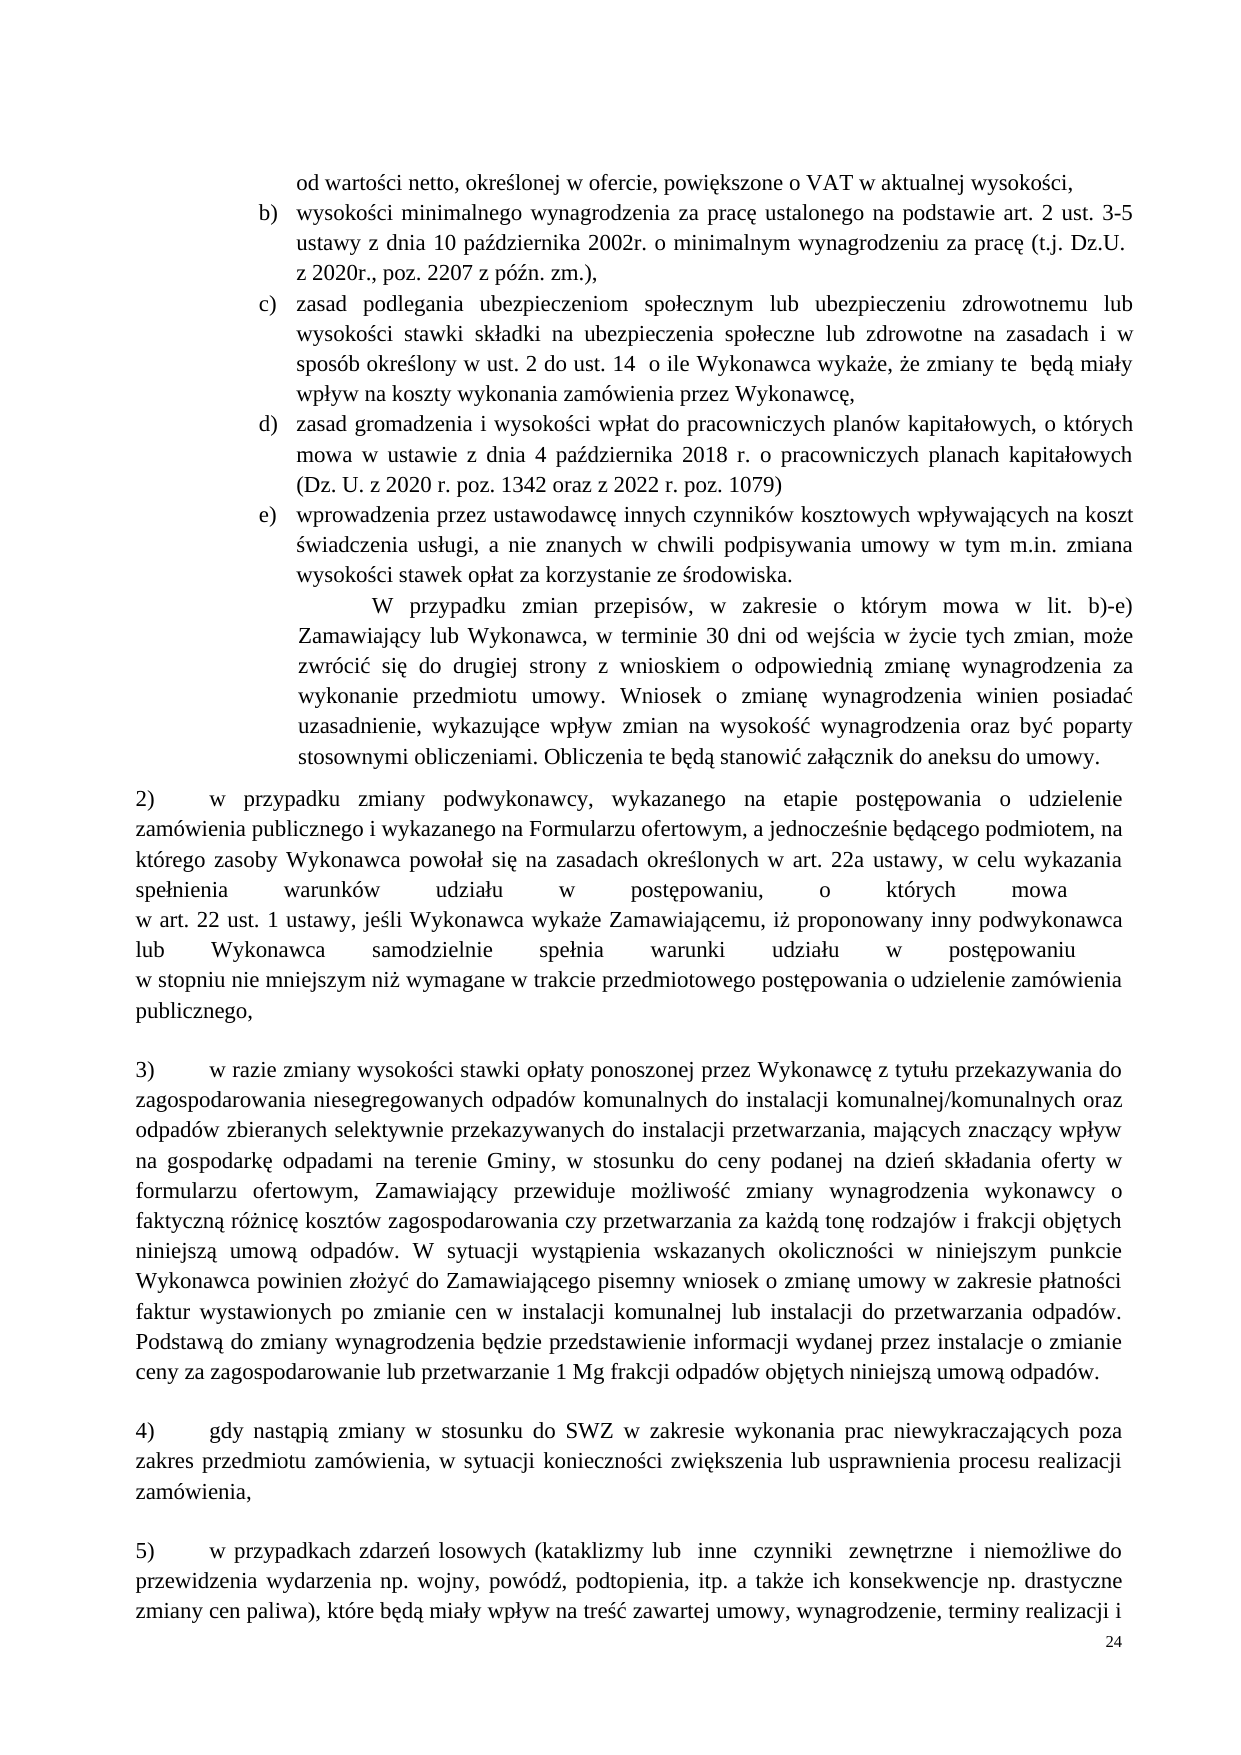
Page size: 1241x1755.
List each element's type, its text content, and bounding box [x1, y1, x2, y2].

list w razie zmiany wysokości stawki opłaty ponoszonej przez Wykonawcę z tytułu przekazywania do zagospodarowania niesegregowanych odpadów komunalnych do instalacji komunalnej/komunalnych oraz odpadów zbieranych selektywnie przekazywanych do instalacji przetwarzania, mających znaczący wpływ na gospodarkę odpadami na terenie Gminy, w stosunku do ceny podanej na dzień składania oferty w formularzu ofertowym, Zamawiający przewiduje możliwość zmiany wynagrodzenia wykonawcy o faktyczną różnicę kosztów zagospodarowania czy przetwarzania za każdą tonę rodzajów i frakcji objętych niniejszą umową odpadów. W sytuacji wystąpienia wskazanych okoliczności w niniejszym punkcie Wykonawca powinien złożyć do Zamawiającego pisemny wniosek o zmianę umowy w zakresie płatności faktur wystawionych po zmianie cen w instalacji komunalnej lub instalacji do przetwarzania odpadów. Podstawą do zmiany wynagrodzenia będzie przedstawienie informacji wydanej przez instalacje o zmianie ceny za zagospodarowanie lub przetwarzanie 1 Mg frakcji odpadów objętych niniejszą umową odpadów. [135, 1056, 1124, 1384]
list w przypadku zmiany podwykonawcy, wykazanego na etapie postępowania o udzielenie zamówienia publicznego i wykazanego na Formularzu ofertowym, a jednocześnie będącego podmiotem, na którego zasoby Wykonawca powołał się na zasadach określonych w art. 22a ustawy, w celu wykazania spełnienia warunków udziału w postępowaniu, o których mowa w art. 22 ust. 1 ustawy, jeśli Wykonawca wykaże Zamawiającemu, iż proponowany inny podwykonawca lub Wykonawca samodzielnie spełnia warunki udziału w postępowaniu w stopniu nie mniejszym niż wymagane w trakcie przedmiotowego postępowania o udzielenie zamówienia publicznego, [135, 785, 1124, 1023]
list zasad podlegania ubezpieczeniom społecznym lub ubezpieczeniu zdrowotnemu lub wysokości stawki składki na ubezpieczenia społeczne lub zdrowotne na zasadach i w sposób określony w ust. 2 do ust. 14 o ile Wykonawca wykaże, że zmiany te będą miały wpływ na koszty wykonania zamówienia przez Wykonawcę, [259, 289, 1134, 407]
list wprowadzenia przez ustawodawcę innych czynników kosztowych wpływających na koszt świadczenia usługi, a nie znanych w chwili podpisywania umowy w tym m.in. zmiana wysokości stawek opłat za korzystanie ze środowiska. [259, 501, 1134, 588]
list W przypadku zmian przepisów, w zakresie o którym mowa w lit. b)-e) Zamawiający lub Wykonawca, w terminie 30 dni od wejścia w życie tych zmian, może zwrócić się do drugiej strony z wnioskiem o odpowiednią zmianę wynagrodzenia za wykonanie przedmiotu umowy. Wniosek o zmianę wynagrodzenia winien posiadać uzasadnienie, wykazujące wpływ zmian na wysokość wynagrodzenia oraz być poparty stosownymi obliczeniami. Obliczenia te będą stanowić załącznik do aneksu do umowy. [298, 592, 1134, 769]
list gdy nastąpią zmiany w stosunku do SWZ w zakresie wykonania prac niewykraczających poza zakres przedmiotu zamówienia, w sytuacji konieczności zwiększenia lub usprawnienia procesu realizacji zamówienia, [135, 1417, 1124, 1504]
list wysokości minimalnego wynagrodzenia za pracę ustalonego na podstawie art. 2 ust. 3-5 ustawy z dnia 10 października 2002r. o minimalnym wynagrodzeniu za pracę (t.j. Dz.U. z 2020r., poz. 2207 z późn. zm.), [259, 199, 1134, 286]
list w przypadkach zdarzeń losowych (kataklizmy lub inne czynniki zewnętrzne i niemożliwe do przewidzenia wydarzenia np. wojny, powódź, podtopienia, itp. a także ich konsekwencje np. drastyczne zmiany cen paliwa), które będą miały wpływ na treść zawartej umowy, wynagrodzenie, terminy realizacji i [135, 1537, 1124, 1624]
list zasad gromadzenia i wysokości wpłat do pracowniczych planów kapitałowych, o których mowa w ustawie z dnia 4 października 2018 r. o pracowniczych planach kapitałowych (Dz. U. z 2020 r. poz. 1342 oraz z 2022 r. poz. 1079) [259, 410, 1134, 497]
list od wartości netto, określonej w ofercie, powiększone o VAT w aktualnej wysokości, [259, 169, 1134, 195]
